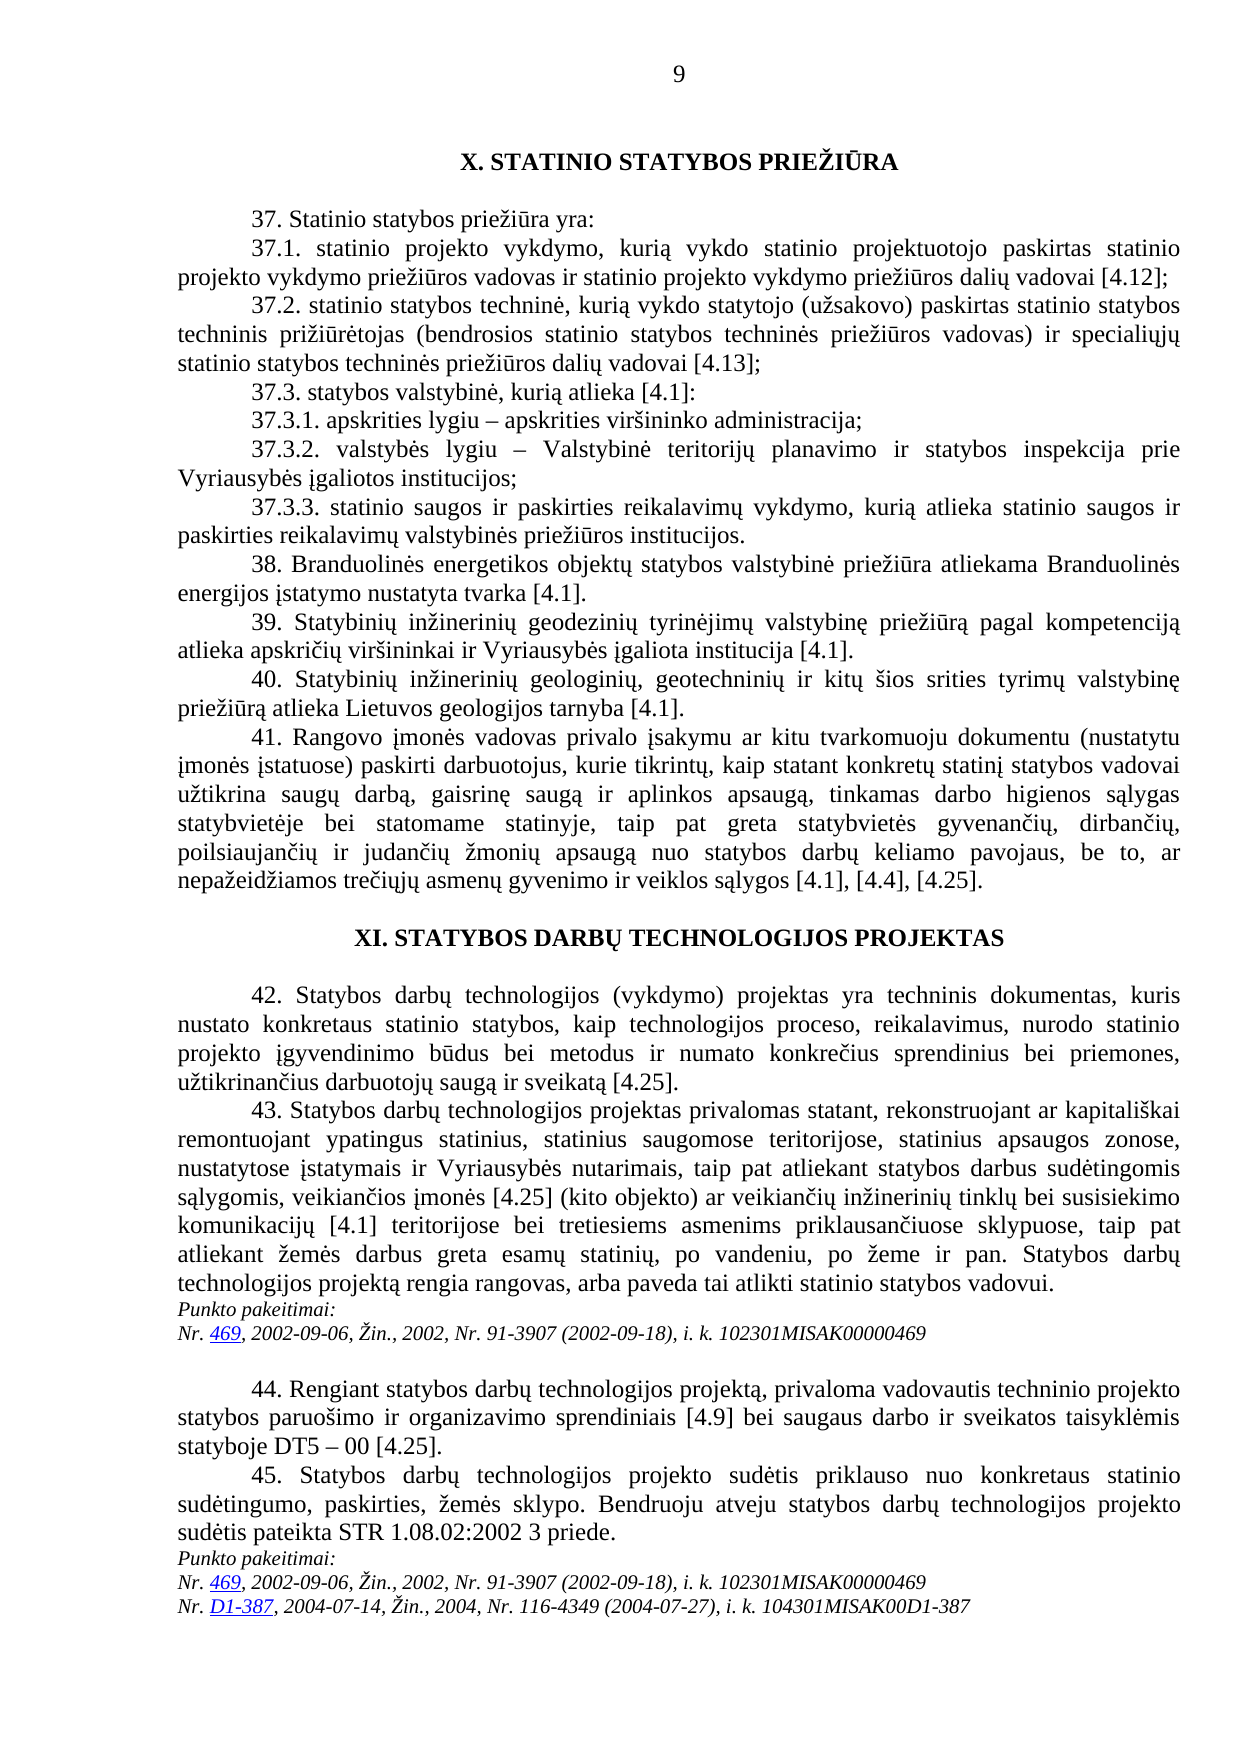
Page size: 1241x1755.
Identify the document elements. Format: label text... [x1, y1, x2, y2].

text 37.3.2. valstybės lygiu – Valstybinė teritorijų planavimo ir statybos inspekcija prie Vyriausybės įgaliotos institucijos; [177, 434, 1181, 492]
text 43. Statybos darbų technologijos projektas privalomas statant, rekonstruojant ar kapitališkai remontuojant ypatingus statinius, statinius saugomose teritorijose, statinius apsaugos zonose, nustatytose įstatymais ir Vyriausybės nutarimais, taip pat atliekant statybos darbus sudėtingomis sąlygomis, veikiančios įmonės [4.25] (kito objekto) ar veikiančių inžinerinių tinklų bei susisiekimo komunikacijų [4.1] teritorijose bei tretiesiems asmenims priklausančiuose sklypuose, taip pat atliekant žemės darbus greta esamų statinių, po vandeniu, po žeme ir pan. Statybos darbų technologijos projektą rengia rangovas, arba paveda tai atlikti statinio statybos vadovui. [177, 1096, 1181, 1297]
text 45. Statybos darbų technologijos projekto sudėtis priklauso nuo konkretaus statinio sudėtingumo, paskirties, žemės sklypo. Bendruoju atveju statybos darbų technologijos projekto sudėtis pateikta STR 1.08.02:2002 3 priede. [177, 1460, 1181, 1546]
text 38. Branduolinės energetikos objektų statybos valstybinė priežiūra atliekama Branduolinės energijos įstatymo nustatyta tvarka [4.1]. [177, 549, 1181, 607]
text 37.2. statinio statybos techninė, kurią vykdo statytojo (užsakovo) paskirtas statinio statybos techninis prižiūrėtojas (bendrosios statinio statybos techninės priežiūros vadovas) ir specialiųjų statinio statybos techninės priežiūros dalių vadovai [4.13]; [177, 291, 1181, 377]
text XI. STATYBOS DARBŲ TECHNOLOGIJOS PROJEKTAS [177, 923, 1181, 952]
text Nr. 469, 2002-09-06, Žin., 2002, Nr. 91-3907 (2002-09-18), i. k. 102301MISAK00000469 [177, 1321, 1181, 1345]
text 37.1. statinio projekto vykdymo, kurią vykdo statinio projektuotojo paskirtas statinio projekto vykdymo priežiūros vadovas ir statinio projekto vykdymo priežiūros dalių vadovai [4.12]; [177, 233, 1181, 291]
text Punkto pakeitimai: [177, 1546, 1181, 1570]
text 40. Statybinių inžinerinių geologinių, geotechninių ir kitų šios srities tyrimų valstybinę priežiūrą atlieka Lietuvos geologijos tarnyba [4.1]. [177, 664, 1181, 722]
text Nr. D1-387, 2004-07-14, Žin., 2004, Nr. 116-4349 (2004-07-27), i. k. 104301MISAK00D1-387 [177, 1594, 1181, 1618]
text X. STATINIO STATYBOS PRIEŽIŪRA [177, 147, 1181, 176]
text 39. Statybinių inžinerinių geodezinių tyrinėjimų valstybinę priežiūrą pagal kompetenciją atlieka apskričių viršininkai ir Vyriausybės įgaliota institucija [4.1]. [177, 607, 1181, 664]
text 37.3.3. statinio saugos ir paskirties reikalavimų vykdymo, kurią atlieka statinio saugos ir paskirties reikalavimų valstybinės priežiūros institucijos. [177, 492, 1181, 549]
text 37. Statinio statybos priežiūra yra: [177, 204, 1181, 233]
text Nr. 469, 2002-09-06, Žin., 2002, Nr. 91-3907 (2002-09-18), i. k. 102301MISAK00000469 [177, 1570, 1181, 1594]
text 44. Rengiant statybos darbų technologijos projektą, privaloma vadovautis techninio projekto statybos paruošimo ir organizavimo sprendiniais [4.9] bei saugaus darbo ir sveikatos taisyklėmis statyboje DT5 – 00 [4.25]. [177, 1374, 1181, 1460]
text 37.3.1. apskrities lygiu – apskrities viršininko administracija; [177, 406, 1181, 434]
text 41. Rangovo įmonės vadovas privalo įsakymu ar kitu tvarkomuoju dokumentu (nustatytu įmonės įstatuose) paskirti darbuotojus, kurie tikrintų, kaip statant konkretų statinį statybos vadovai užtikrina saugų darbą, gaisrinę saugą ir aplinkos apsaugą, tinkamas darbo higienos sąlygas statybvietėje bei statomame statinyje, taip pat greta statybvietės gyvenančių, dirbančių, poilsiaujančių ir judančių žmonių apsaugą nuo statybos darbų keliamo pavojaus, be to, ar nepažeidžiamos trečiųjų asmenų gyvenimo ir veiklos sąlygos [4.1], [4.4], [4.25]. [177, 722, 1181, 894]
text Punkto pakeitimai: [177, 1297, 1181, 1321]
text 42. Statybos darbų technologijos (vykdymo) projektas yra techninis dokumentas, kuris nustato konkretaus statinio statybos, kaip technologijos proceso, reikalavimus, nurodo statinio projekto įgyvendinimo būdus bei metodus ir numato konkrečius sprendinius bei priemones, užtikrinančius darbuotojų saugą ir sveikatą [4.25]. [177, 981, 1181, 1096]
text 37.3. statybos valstybinė, kurią atlieka [4.1]: [177, 377, 1181, 406]
